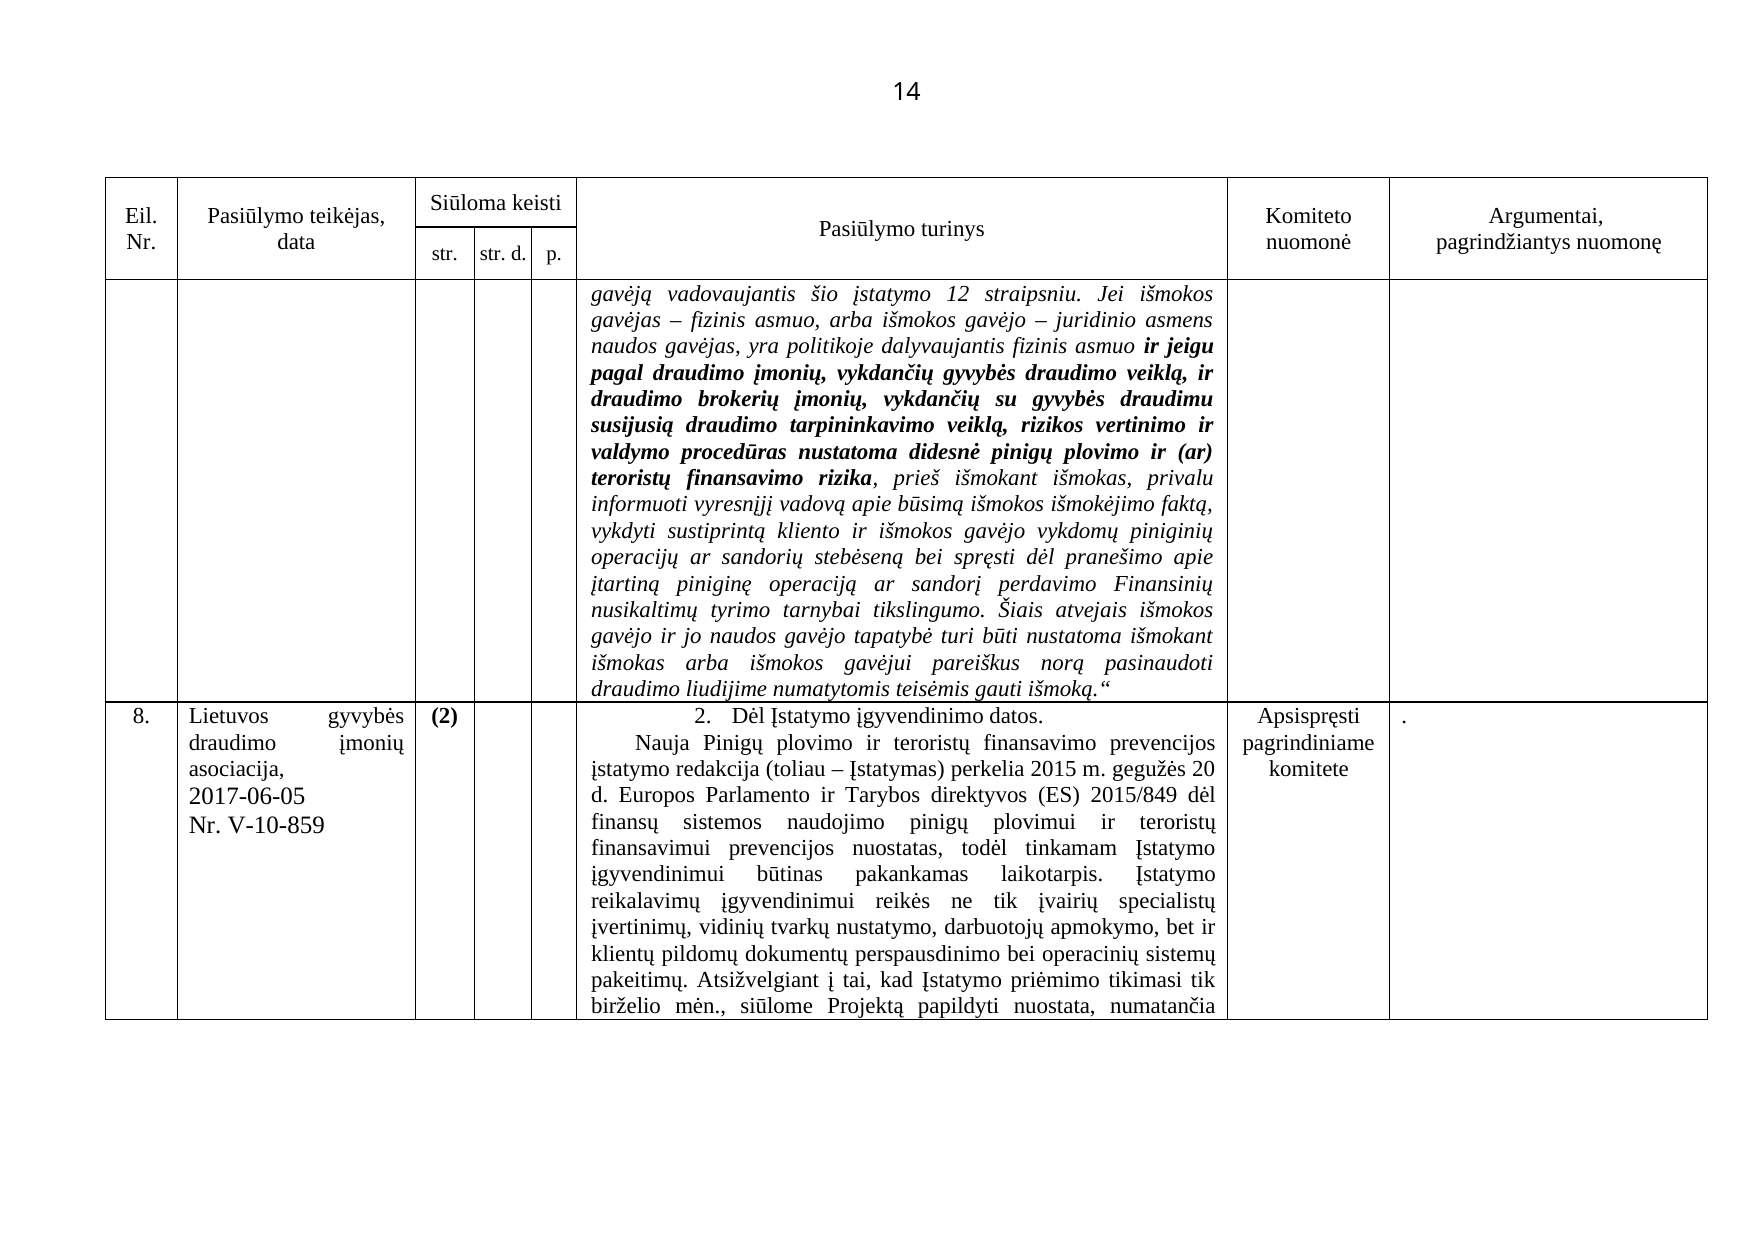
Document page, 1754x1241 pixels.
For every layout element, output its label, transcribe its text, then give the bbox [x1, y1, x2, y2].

table_cell str. d. [475, 228, 531, 279]
table_cell [1390, 280, 1707, 701]
table_cell gavėją vadovaujantis šio įstatymo 12 straipsniu. Jei išmokos gavėjas – fizinis asmuo, arba išmokos gavėjo – juridinio asmens naudos gavėjas, yra politikoje dalyvaujantis fizinis asmuo ir jeigu pagal draudimo įmonių, vykdančių gyvybės draudimo veiklą, ir draudimo brokerių įmonių, vykdančių su gyvybės draudimu susijusią draudimo tarpininkavimo veiklą, rizikos vertinimo ir valdymo procedūras nustatoma didesnė pinigų plovimo ir (ar) teroristų finansavimo rizika, prieš išmokant išmokas, privalu informuoti vyresnįjį vadovą apie būsimą išmokos išmokėjimo faktą, vykdyti sustiprintą kliento ir išmokos gavėjo vykdomų piniginių operacijų ar sandorių stebėseną bei spręsti dėl pranešimo apie įtartiną piniginę operaciją ar sandorį perdavimo Finansinių nusikaltimų tyrimo tarnybai tikslingumo. Šiais atvejais išmokos gavėjo ir jo naudos gavėjo tapatybė turi būti nustatoma išmokant išmokas arba išmokos gavėjui pareiškus norą pasinaudoti draudimo liudijime numatytomis teisėmis gauti išmoką.“ [577, 280, 1227, 701]
table_cell [532, 280, 576, 701]
table_cell [416, 280, 474, 701]
table_cell [475, 280, 531, 701]
table_cell 8. [106, 703, 177, 1019]
table_cell . [1390, 703, 1707, 1019]
table_cell [106, 280, 177, 701]
table_cell [532, 703, 576, 1019]
table_header Siūloma keisti [416, 178, 576, 226]
table_header Komiteto nuomonė [1228, 178, 1389, 279]
table_cell Lietuvos gyvybės draudimo įmonių asociacija, 2017-06-05 Nr. V-10-859 [178, 703, 415, 1019]
table_cell p. [532, 228, 576, 279]
table_header Argumentai, pagrindžiantys nuomonę [1390, 178, 1707, 279]
table_cell [475, 703, 531, 1019]
table_cell Apsispręsti pagrindiniame komitete [1228, 703, 1389, 1019]
table_cell (2) [416, 703, 474, 1019]
table_cell [178, 280, 415, 701]
table_header Eil. Nr. [106, 178, 177, 279]
table_cell str. [416, 228, 474, 279]
table_cell Dėl Įstatymo įgyvendinimo datos. Nauja Pinigų plovimo ir teroristų finansavimo prevencijos įstatymo redakcija (toliau – Įstatymas) perkelia 2015 m. gegužės 20 d. Europos Parlamento ir Tarybos direktyvos (ES) 2015/849 dėl finansų sistemos naudojimo pinigų plovimui ir teroristų finansavimui prevencijos nuostatas, todėl tinkamam Įstatymo įgyvendinimui būtinas pakankamas laikotarpis. Įstatymo reikalavimų įgyvendinimui reikės ne tik įvairių specialistų įvertinimų, vidinių tvarkų nustatymo, darbuotojų apmokymo, bet ir klientų pildomų dokumentų perspausdinimo bei operacinių sistemų pakeitimų. Atsižvelgiant į tai, kad Įstatymo priėmimo tikimasi tik birželio mėn., siūlome Projektą papildyti nuostata, numatančia [577, 703, 1227, 1019]
table_cell [1228, 280, 1389, 701]
table_header Pasiūlymo teikėjas, data [178, 178, 415, 279]
table_header Pasiūlymo turinys [577, 178, 1227, 279]
